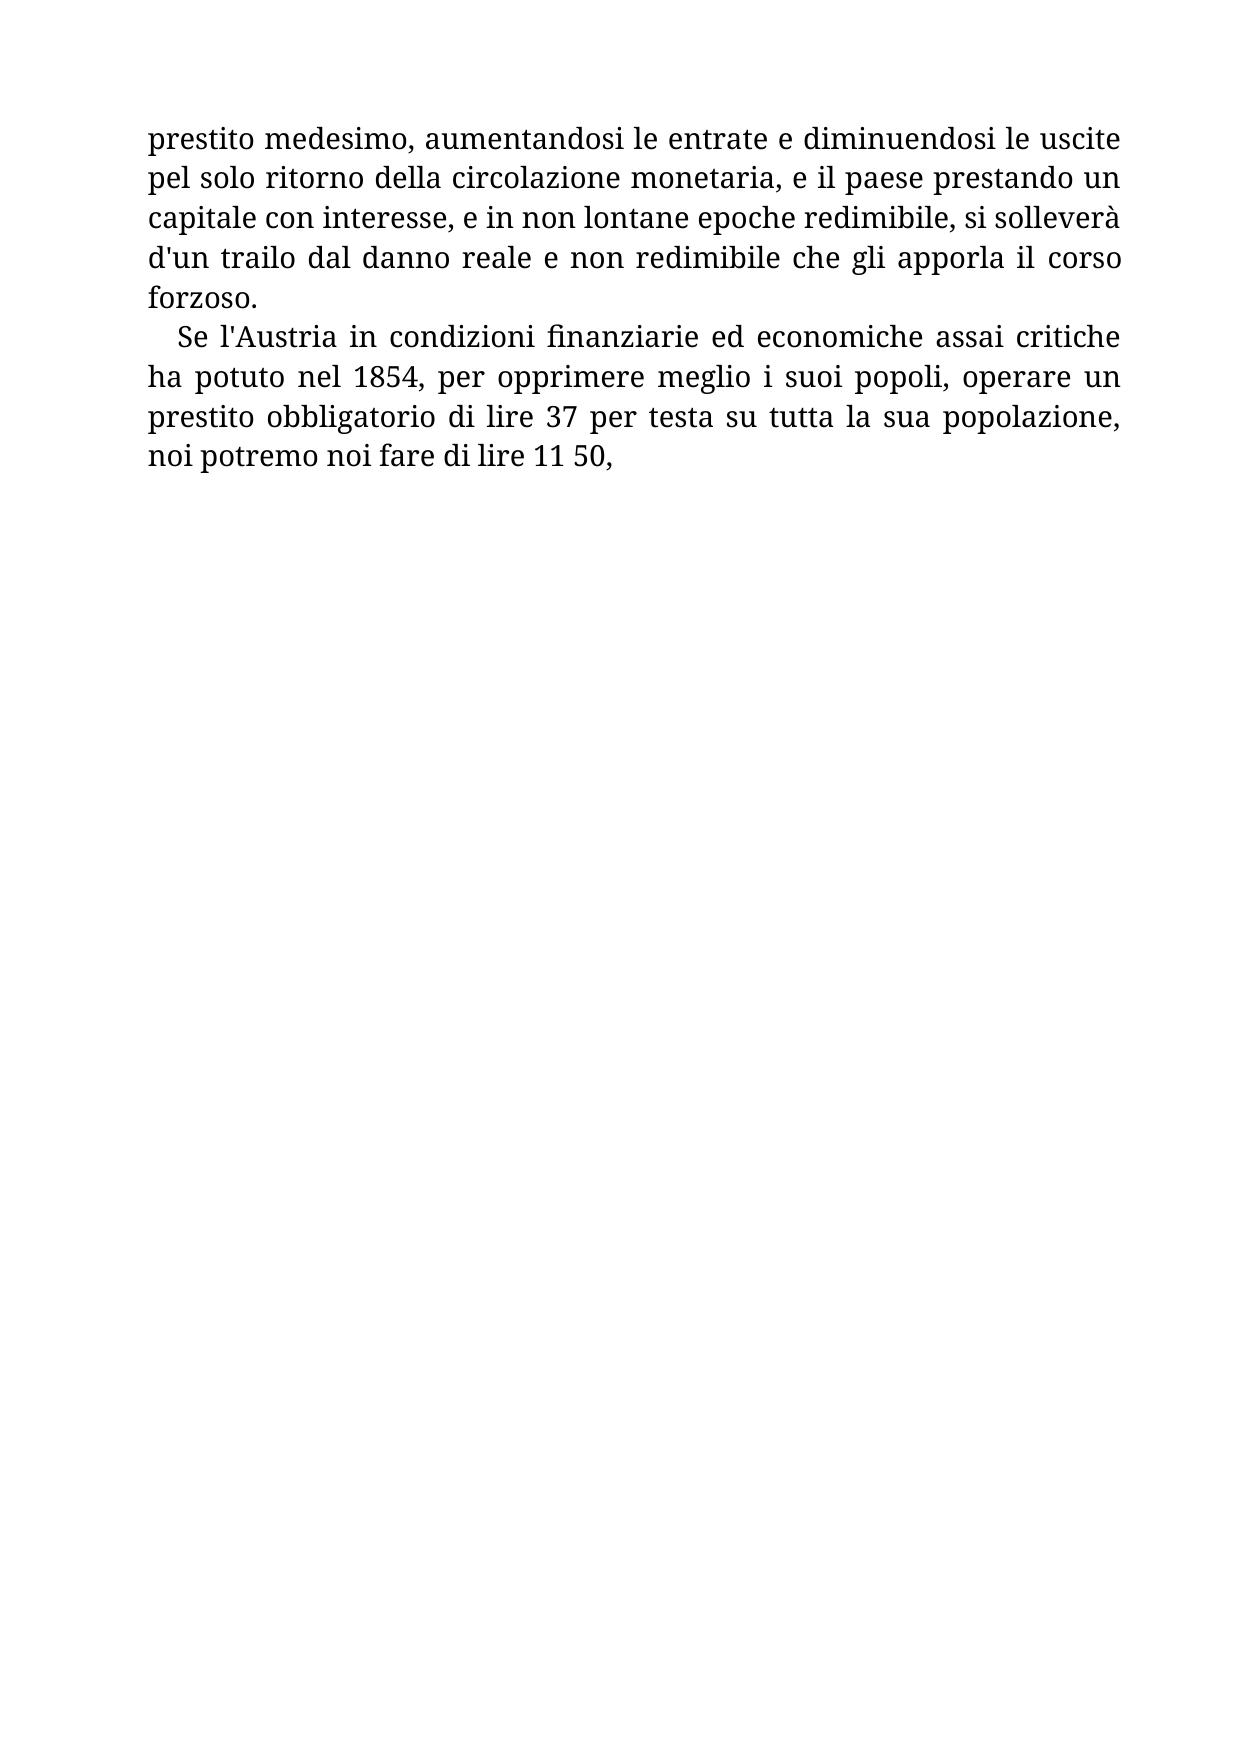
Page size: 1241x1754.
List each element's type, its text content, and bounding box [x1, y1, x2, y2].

text Se l'Austria in condizioni finanziarie ed economiche assai critiche ha potuto nel 1854, per opprimere meglio i suoi popoli, operare un prestito obbligatorio di lire 37 per testa su tutta la sua popolazione, noi potremo noi fare di lire 11 50, [148, 317, 1122, 475]
text prestito medesimo, aumentandosi le entrate e diminuendosi le uscite pel solo ritorno della circolazione monetaria, e il paese prestando un capitale con interesse, e in non lontane epoche redimibile, si solleverà d'un trailo dal danno reale e non redimibile che gli apporla il corso forzoso. [148, 118, 1122, 317]
